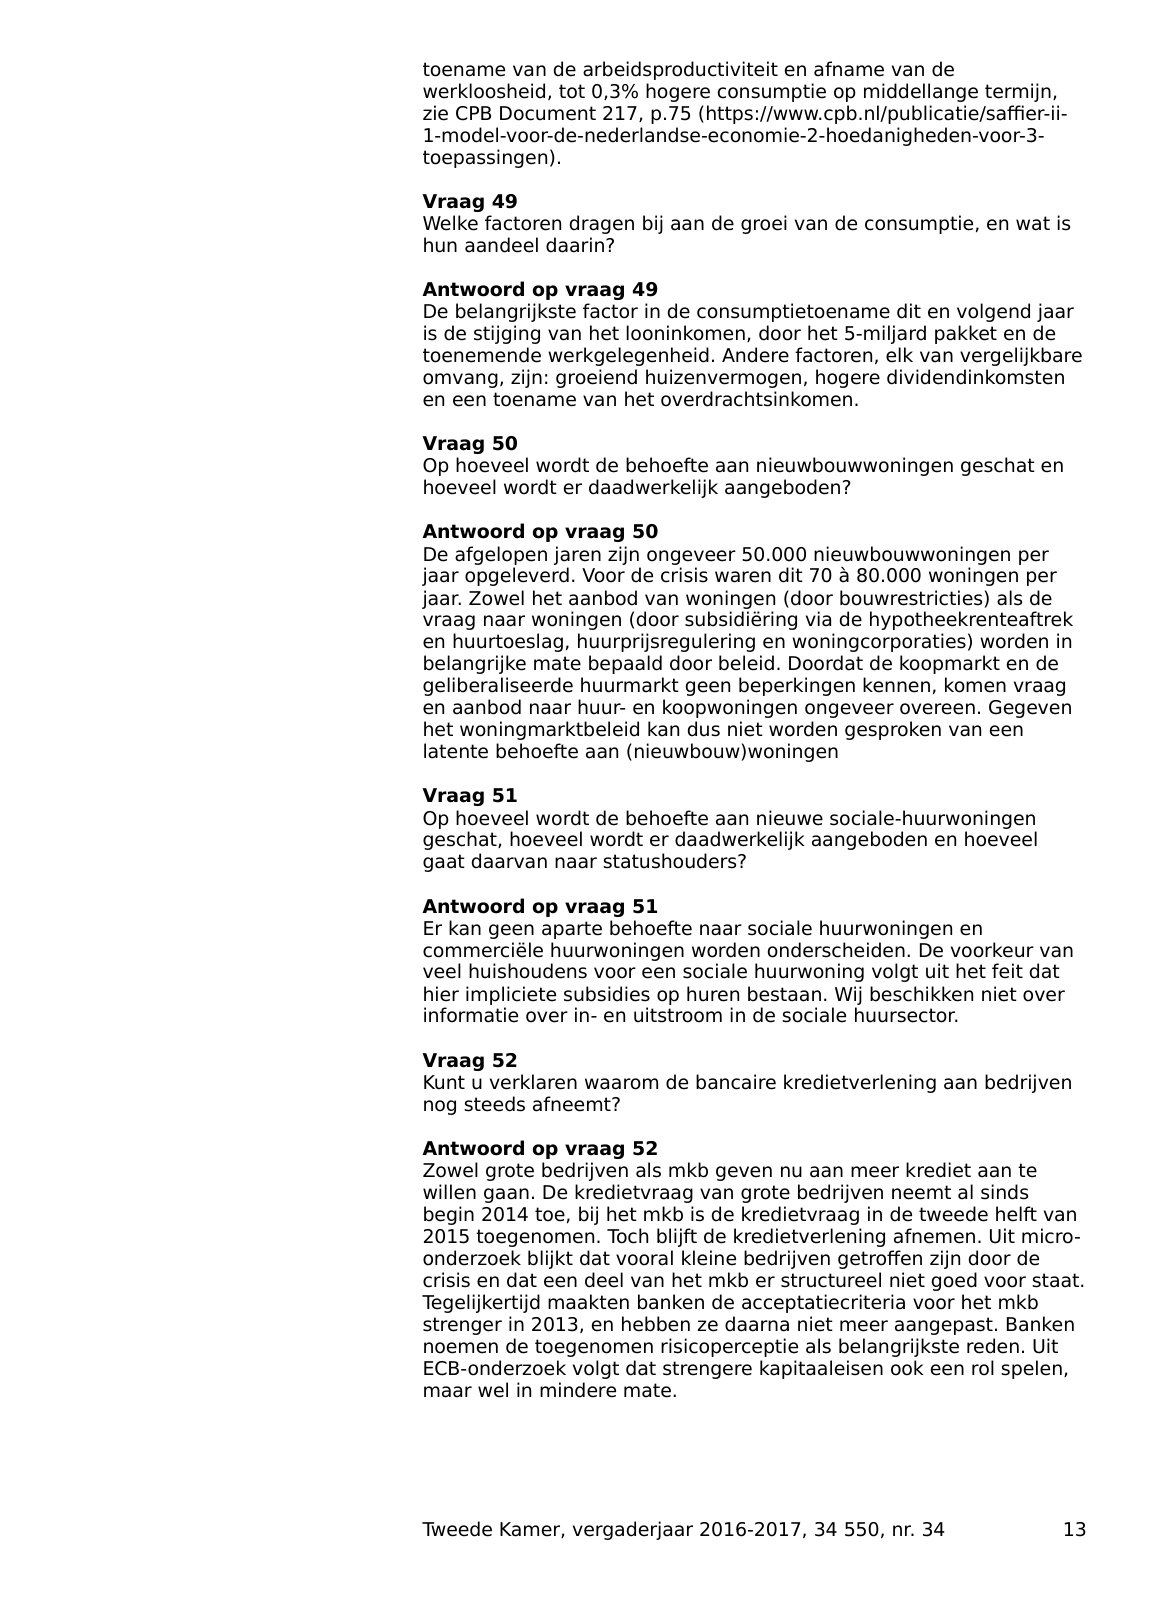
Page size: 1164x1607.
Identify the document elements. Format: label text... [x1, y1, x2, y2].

text Zowel grote bedrijven als mkb geven nu aan meer krediet aan te willen gaan. De kredietvraag van grote bedrijven neemt al sinds begin 2014 toe, bij het mkb is de kredietvraag in de tweede helft van 2015 toegenomen. Toch blijft de kredietverlening afnemen. Uit micro-onderzoek blijkt dat vooral kleine bedrijven getroffen zijn door de crisis en dat een deel van het mkb er structureel niet goed voor staat. Tegelijkertijd maakten banken de acceptatiecriteria voor het mkb strenger in 2013, en hebben ze daarna niet meer aangepast. Banken noemen de toegenomen risicoperceptie als belangrijkste reden. Uit ECB-onderzoek volgt dat strengere kapitaaleisen ook een rol spelen, maar wel in mindere mate. [422, 1160, 1087, 1401]
text Antwoord op vraag 52 [422, 1138, 1087, 1160]
text Welke factoren dragen bij aan de groei van de consumptie, en wat is hun aandeel daarin? [422, 213, 1087, 257]
text Antwoord op vraag 51 [422, 896, 1087, 917]
text Op hoeveel wordt de behoefte aan nieuwbouwwoningen geschat en hoeveel wordt er daadwerkelijk aangeboden? [422, 455, 1087, 499]
text Op hoeveel wordt de behoefte aan nieuwe sociale-huurwoningen geschat, hoeveel wordt er daadwerkelijk aangeboden en hoeveel gaat daarvan naar statushouders? [422, 807, 1087, 873]
text Antwoord op vraag 50 [422, 521, 1087, 543]
text Vraag 50 [422, 433, 1087, 455]
text De afgelopen jaren zijn ongeveer 50.000 nieuwbouwwoningen per jaar opgeleverd. Voor de crisis waren dit 70 à 80.000 woningen per jaar. Zowel het aanbod van woningen (door bouwrestricties) als de vraag naar woningen (door subsidiëring via de hypotheekrenteaftrek en huurtoeslag, huurprijsregulering en woningcorporaties) worden in belangrijke mate bepaald door beleid. Doordat de koopmarkt en de geliberaliseerde huurmarkt geen beperkingen kennen, komen vraag en aanbod naar huur- en koopwoningen ongeveer overeen. Gegeven het woningmarktbeleid kan dus niet worden gesproken van een latente behoefte aan (nieuwbouw)woningen [422, 543, 1087, 763]
text Er kan geen aparte behoefte naar sociale huurwoningen en commerciële huurwoningen worden onderscheiden. De voorkeur van veel huishoudens voor een sociale huurwoning volgt uit het feit dat hier impliciete subsidies op huren bestaan. Wij beschikken niet over informatie over in- en uitstroom in de sociale huursector. [422, 917, 1087, 1027]
text Vraag 52 [422, 1049, 1087, 1072]
text Antwoord op vraag 49 [422, 279, 1087, 301]
text Vraag 51 [422, 785, 1087, 807]
text De belangrijkste factor in de consumptietoename dit en volgend jaar is de stijging van het looninkomen, door het 5-miljard pakket en de toenemende werkgelegenheid. Andere factoren, elk van vergelijkbare omvang, zijn: groeiend huizenvermogen, hogere dividendinkomsten en een toename van het overdrachtsinkomen. [422, 301, 1087, 411]
text Kunt u verklaren waarom de bancaire kredietverlening aan bedrijven nog steeds afneemt? [422, 1072, 1087, 1116]
text toename van de arbeidsproductiviteit en afname van de werkloosheid, tot 0,3% hogere consumptie op middellange termijn, zie CPB Document 217, p.75 (https://www.cpb.nl/publicatie/saffier-ii-1-model-voor-de-nederlandse-economie-2-hoedanigheden-voor-3-toepassingen). [422, 59, 1087, 169]
text Vraag 49 [422, 191, 1087, 213]
